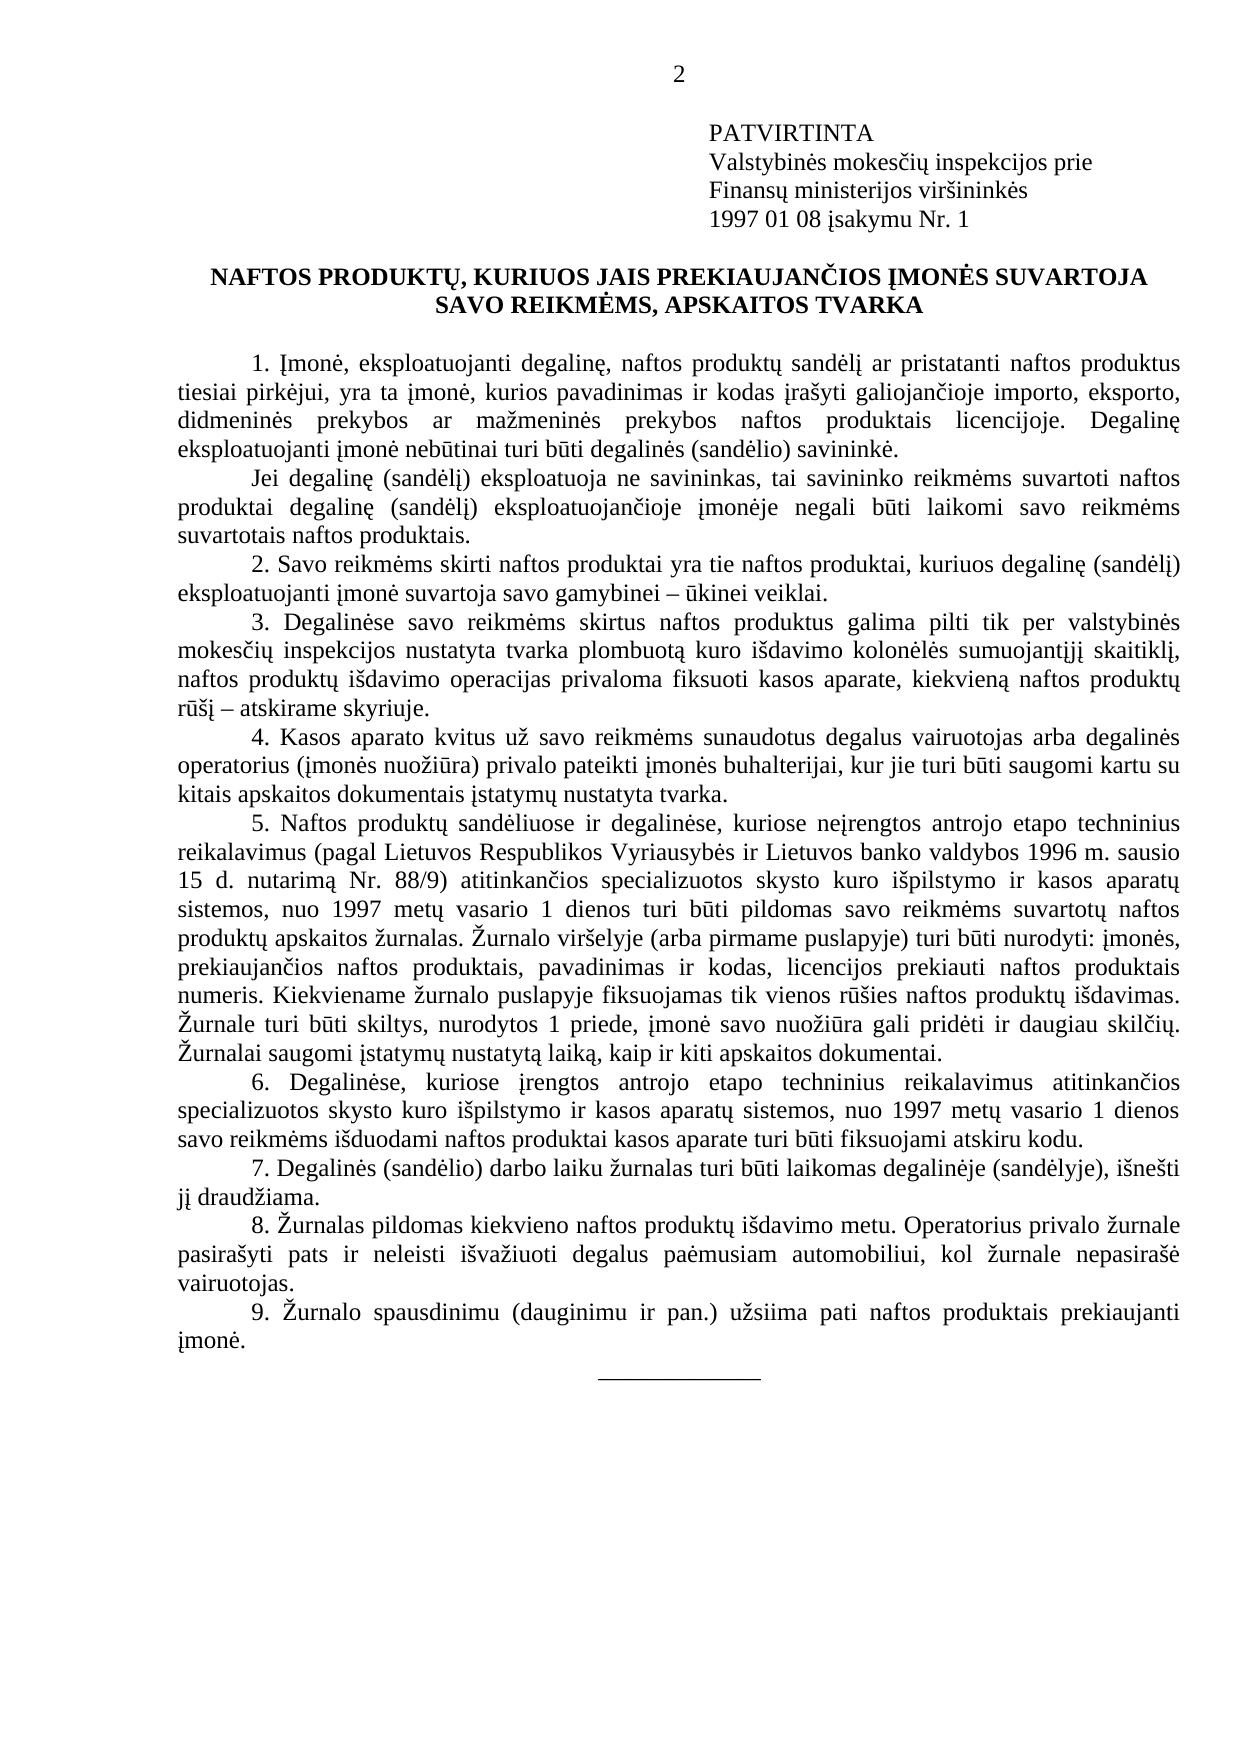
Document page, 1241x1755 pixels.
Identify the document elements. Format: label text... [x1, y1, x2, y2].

text 1. Įmonė, eksploatuojanti degalinę, naftos produktų sandėlį ar pristatanti naftos produktus tiesiai pirkėjui, yra ta įmonė, kurios pavadinimas ir kodas įrašyti galiojančioje importo, eksporto, didmeninės prekybos ar mažmeninės prekybos naftos produktais licencijoje. Degalinę eksploatuojanti įmonė nebūtinai turi būti degalinės (sandėlio) savininkė. [177, 348, 1181, 463]
text _____________ [177, 1354, 1181, 1383]
text 1997 01 08 įsakymu Nr. 1 [177, 204, 1181, 233]
text 2. Savo reikmėms skirti naftos produktai yra tie naftos produktai, kuriuos degalinę (sandėlį) eksploatuojanti įmonė suvartoja savo gamybinei – ūkinei veiklai. [177, 549, 1181, 607]
text 8. Žurnalas pildomas kiekvieno naftos produktų išdavimo metu. Operatorius privalo žurnale pasirašyti pats ir neleisti išvažiuoti degalus paėmusiam automobiliui, kol žurnale nepasirašė vairuotojas. [177, 1211, 1181, 1297]
text 5. Naftos produktų sandėliuose ir degalinėse, kuriose neįrengtos antrojo etapo techninius reikalavimus (pagal Lietuvos Respublikos Vyriausybės ir Lietuvos banko valdybos 1996 m. sausio 15 d. nutarimą Nr. 88/9) atitinkančios specializuotos skysto kuro išpilstymo ir kasos aparatų sistemos, nuo 1997 metų vasario 1 dienos turi būti pildomas savo reikmėms suvartotų naftos produktų apskaitos žurnalas. Žurnalo viršelyje (arba pirmame puslapyje) turi būti nurodyti: įmonės, prekiaujančios naftos produktais, pavadinimas ir kodas, licencijos prekiauti naftos produktais numeris. Kiekviename žurnalo puslapyje fiksuojamas tik vienos rūšies naftos produktų išdavimas. Žurnale turi būti skiltys, nurodytos 1 priede, įmonė savo nuožiūra gali pridėti ir daugiau skilčių. Žurnalai saugomi įstatymų nustatytą laiką, kaip ir kiti apskaitos dokumentai. [177, 808, 1181, 1067]
text Valstybinės mokesčių inspekcijos prie [177, 147, 1181, 176]
text 6. Degalinėse, kuriose įrengtos antrojo etapo techninius reikalavimus atitinkančios specializuotos skysto kuro išpilstymo ir kasos aparatų sistemos, nuo 1997 metų vasario 1 dienos savo reikmėms išduodami naftos produktai kasos aparate turi būti fiksuojami atskiru kodu. [177, 1067, 1181, 1153]
text Jei degalinę (sandėlį) eksploatuoja ne savininkas, tai savininko reikmėms suvartoti naftos produktai degalinę (sandėlį) eksploatuojančioje įmonėje negali būti laikomi savo reikmėms suvartotais naftos produktais. [177, 463, 1181, 549]
text 3. Degalinėse savo reikmėms skirtus naftos produktus galima pilti tik per valstybinės mokesčių inspekcijos nustatyta tvarka plombuotą kuro išdavimo kolonėlės sumuojantįjį skaitiklį, naftos produktų išdavimo operacijas privaloma fiksuoti kasos aparate, kiekvieną naftos produktų rūšį – atskirame skyriuje. [177, 607, 1181, 722]
text 7. Degalinės (sandėlio) darbo laiku žurnalas turi būti laikomas degalinėje (sandėlyje), išnešti jį draudžiama. [177, 1153, 1181, 1211]
text Naftos produktų, kuriuos jais prekiaujančios įmonės suvartoja savo reikmėms, apskaitos tvarka [177, 262, 1181, 319]
text Finansų ministerijos viršininkės [177, 176, 1181, 204]
text 9. Žurnalo spausdinimu (dauginimu ir pan.) užsiima pati naftos produktais prekiaujanti įmonė. [177, 1297, 1181, 1354]
text PATVIRTINTA [177, 118, 1181, 147]
text 4. Kasos aparato kvitus už savo reikmėms sunaudotus degalus vairuotojas arba degalinės operatorius (įmonės nuožiūra) privalo pateikti įmonės buhalterijai, kur jie turi būti saugomi kartu su kitais apskaitos dokumentais įstatymų nustatyta tvarka. [177, 722, 1181, 808]
